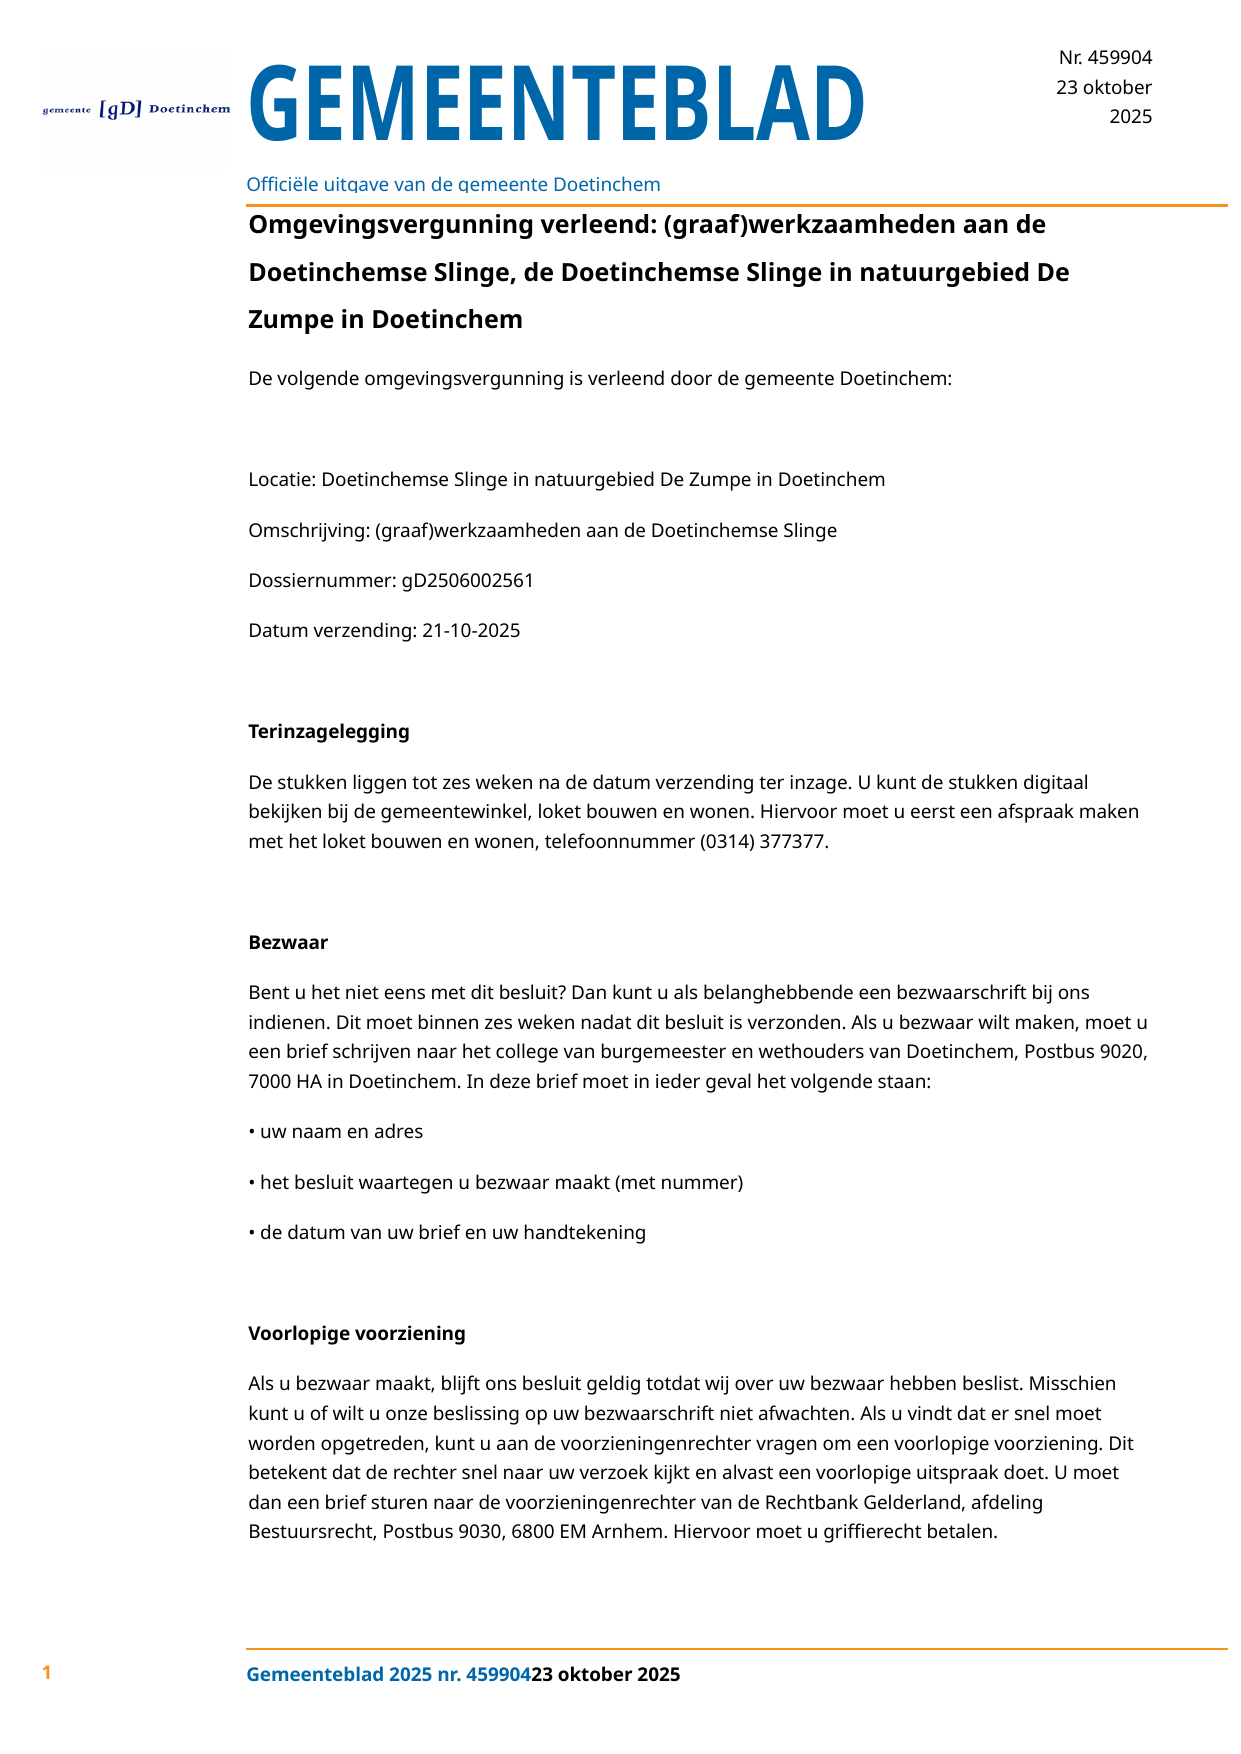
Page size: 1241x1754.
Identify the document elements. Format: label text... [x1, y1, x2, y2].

picture [41, 47, 231, 172]
text Dossiernummer: gD2506002561 [248, 567, 1152, 593]
text • uw naam en adres [248, 1118, 1152, 1144]
text De volgende omgevingsvergunning is verleend door de gemeente Doetinchem: [248, 366, 1152, 391]
text Datum verzending: 21-10-2025 [248, 618, 1152, 643]
text Omgevingsvergunning verleend: (graaf)werkzaamheden aan de Doetinchemse Slinge, de Doetinchemse Slinge in natuurgebied De Zumpe in Doetinchem [248, 207, 1152, 336]
text Omschrijving: (graaf)werkzaamheden aan de Doetinchemse Slinge [248, 517, 1152, 542]
text Voorlopige voorziening [248, 1320, 1152, 1346]
text Terinzagelegging [248, 718, 1152, 744]
text Bezwaar [248, 929, 1152, 954]
text • de datum van uw brief en uw handtekening [248, 1219, 1152, 1245]
text Bent u het niet eens met dit besluit? Dan kunt u als belanghebbende een bezwaarschrift bij ons indienen. Dit moet binnen zes weken nadat dit besluit is verzonden. Als u bezwaar wilt maken, moet u een brief schrijven naar het college van burgemeester en wethouders van Doetinchem, Postbus 9020, 7000 HA in Doetinchem. In deze brief moet in ieder geval het volgende staan: [248, 979, 1152, 1094]
text Locatie: Doetinchemse Slinge in natuurgebied De Zumpe in Doetinchem [248, 466, 1152, 492]
text De stukken liggen tot zes weken na de datum verzending ter inzage. U kunt de stukken digitaal bekijken bij de gemeentewinkel, loket bouwen en wonen. Hiervoor moet u eerst een afspraak maken met het loket bouwen en wonen, telefoonnummer (0314) 377377. [248, 769, 1152, 854]
text • het besluit waartegen u bezwaar maakt (met nummer) [248, 1169, 1152, 1194]
text Als u bezwaar maakt, blijft ons besluit geldig totdat wij over uw bezwaar hebben beslist. Misschien kunt u of wilt u onze beslissing op uw bezwaarschrift niet afwachten. Als u vindt dat er snel moet worden opgetreden, kunt u aan de voorzieningenrechter vragen om een voorlopige voorziening. Dit betekent dat de rechter snel naar uw verzoek kijkt en alvast een voorlopige uitspraak doet. U moet dan een brief sturen naar de voorzieningenrechter van de Rechtbank Gelderland, afdeling Bestuursrecht, Postbus 9030, 6800 EM Arnhem. Hiervoor moet u griffierecht betalen. [248, 1371, 1152, 1544]
